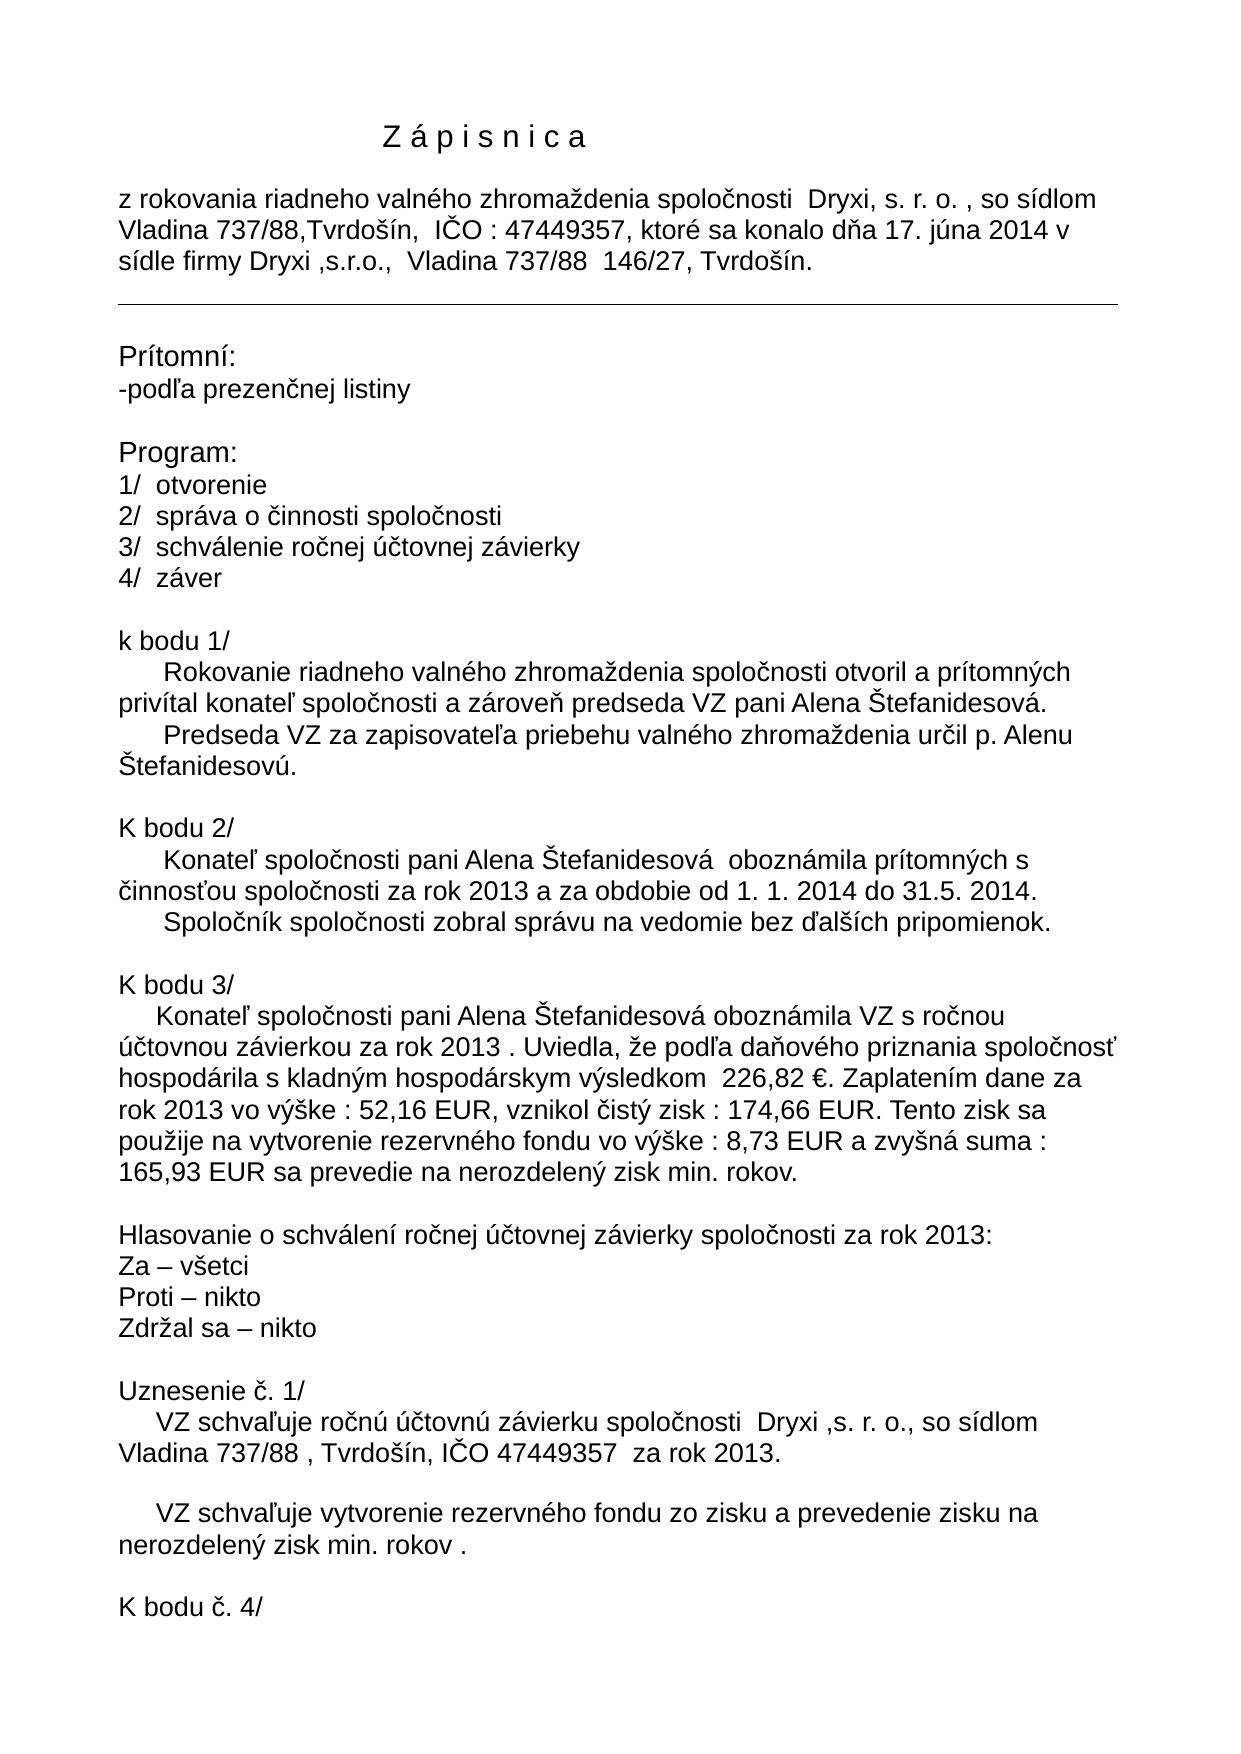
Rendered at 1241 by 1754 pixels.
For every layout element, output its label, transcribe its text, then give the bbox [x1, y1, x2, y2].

text Proti – nikto [118, 1281, 1121, 1312]
text Prítomní: [118, 339, 1121, 373]
text Za – všetci [118, 1250, 1121, 1281]
text K bodu 3/ [118, 969, 1121, 1000]
text Program: [118, 435, 1121, 469]
text Z á p i s n i c a [118, 118, 1121, 154]
text k bodu 1/ [118, 625, 1121, 656]
text -podľa prezenčnej listiny [118, 373, 1121, 404]
text VZ schvaľuje vytvorenie rezervného fondu zo zisku a prevedenie zisku na nerozdelený zisk min. rokov . [118, 1497, 1121, 1560]
text K bodu č. 4/ [118, 1591, 1121, 1622]
text 4/ záver [118, 562, 1121, 594]
text 2/ správa o činnosti spoločnosti [118, 500, 1121, 531]
text Uznesenie č. 1/ [118, 1375, 1121, 1406]
text Hlasovanie o schválení ročnej účtovnej závierky spoločnosti za rok 2013: [118, 1219, 1121, 1250]
text VZ schvaľuje ročnú účtovnú závierku spoločnosti Dryxi ,s. r. o., so sídlom Vladina 737/88 , Tvrdošín, IČO 47449357 za rok 2013. [118, 1406, 1121, 1469]
text 1/ otvorenie [118, 469, 1121, 500]
text Konateľ spoločnosti pani Alena Štefanidesová oboznámila VZ s ročnou účtovnou závierkou za rok 2013 . Uviedla, že podľa daňového priznania spoločnosť hospodárila s kladným hospodárskym výsledkom 226,82 €. Zaplatením dane za rok 2013 vo výške : 52,16 EUR, vznikol čistý zisk : 174,66 EUR. Tento zisk sa použije na vytvorenie rezervného fondu vo výške : 8,73 EUR a zvyšná suma : 165,93 EUR sa prevedie na nerozdelený zisk min. rokov. [118, 1000, 1121, 1187]
text Spoločník spoločnosti zobral správu na vedomie bez ďalších pripomienok. [118, 906, 1121, 937]
text z rokovania riadneho valného zhromaždenia spoločnosti Dryxi, s. r. o. , so sídlom Vladina 737/88,Tvrdošín, IČO : 47449357, ktoré sa konalo dňa 17. júna 2014 v sídle firmy Dryxi ,s.r.o., Vladina 737/88 146/27, Tvrdošín. [118, 183, 1121, 277]
text Predseda VZ za zapisovateľa priebehu valného zhromaždenia určil p. Alenu Štefanidesovú. [118, 719, 1121, 781]
text Rokovanie riadneho valného zhromaždenia spoločnosti otvoril a prítomných privítal konateľ spoločnosti a zároveň predseda VZ pani Alena Štefanidesová. [118, 656, 1121, 719]
text Zdržal sa – nikto [118, 1312, 1121, 1344]
text Konateľ spoločnosti pani Alena Štefanidesová oboznámila prítomných s činnosťou spoločnosti za rok 2013 a za obdobie od 1. 1. 2014 do 31.5. 2014. [118, 844, 1121, 906]
text K bodu 2/ [118, 812, 1121, 844]
text 3/ schválenie ročnej účtovnej závierky [118, 531, 1121, 562]
